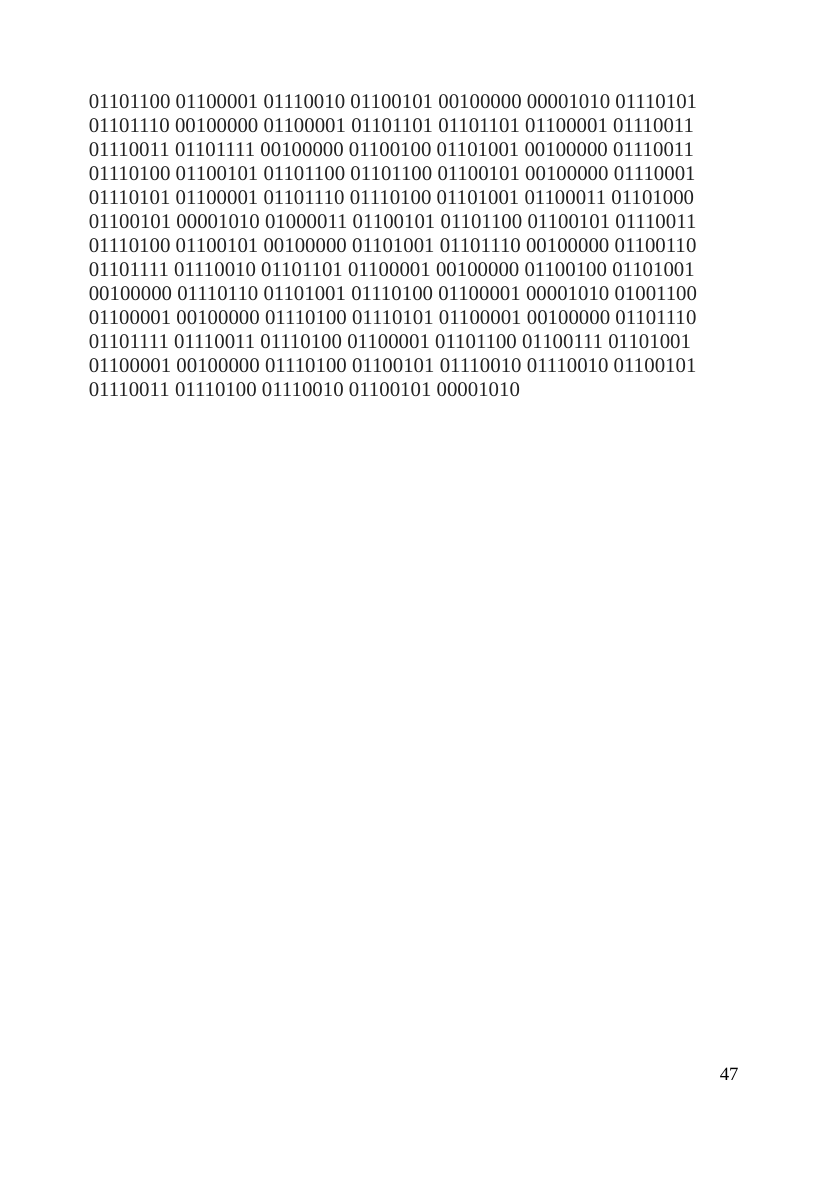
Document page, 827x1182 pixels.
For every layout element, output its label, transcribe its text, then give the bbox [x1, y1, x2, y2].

text 01101100 01100001 01110010 01100101 00100000 00001010 01110101 01101110 00100000 01100001 01101101 01101101 01100001 01110011 01110011 01101111 00100000 01100100 01101001 00100000 01110011 01110100 01100101 01101100 01101100 01100101 00100000 01110001 01110101 01100001 01101110 01110100 01101001 01100011 01101000 01100101 00001010 01000011 01100101 01101100 01100101 01110011 01110100 01100101 00100000 01101001 01101110 00100000 01100110 01101111 01110010 01101101 01100001 00100000 01100100 01101001 00100000 01110110 01101001 01110100 01100001 00001010 01001100 01100001 00100000 01110100 01110101 01100001 00100000 01101110 01101111 01110011 01110100 01100001 01101100 01100111 01101001 01100001 00100000 01110100 01100101 01110010 01110010 01100101 01110011 01110100 01110010 01100101 00001010 [88, 88, 738, 401]
